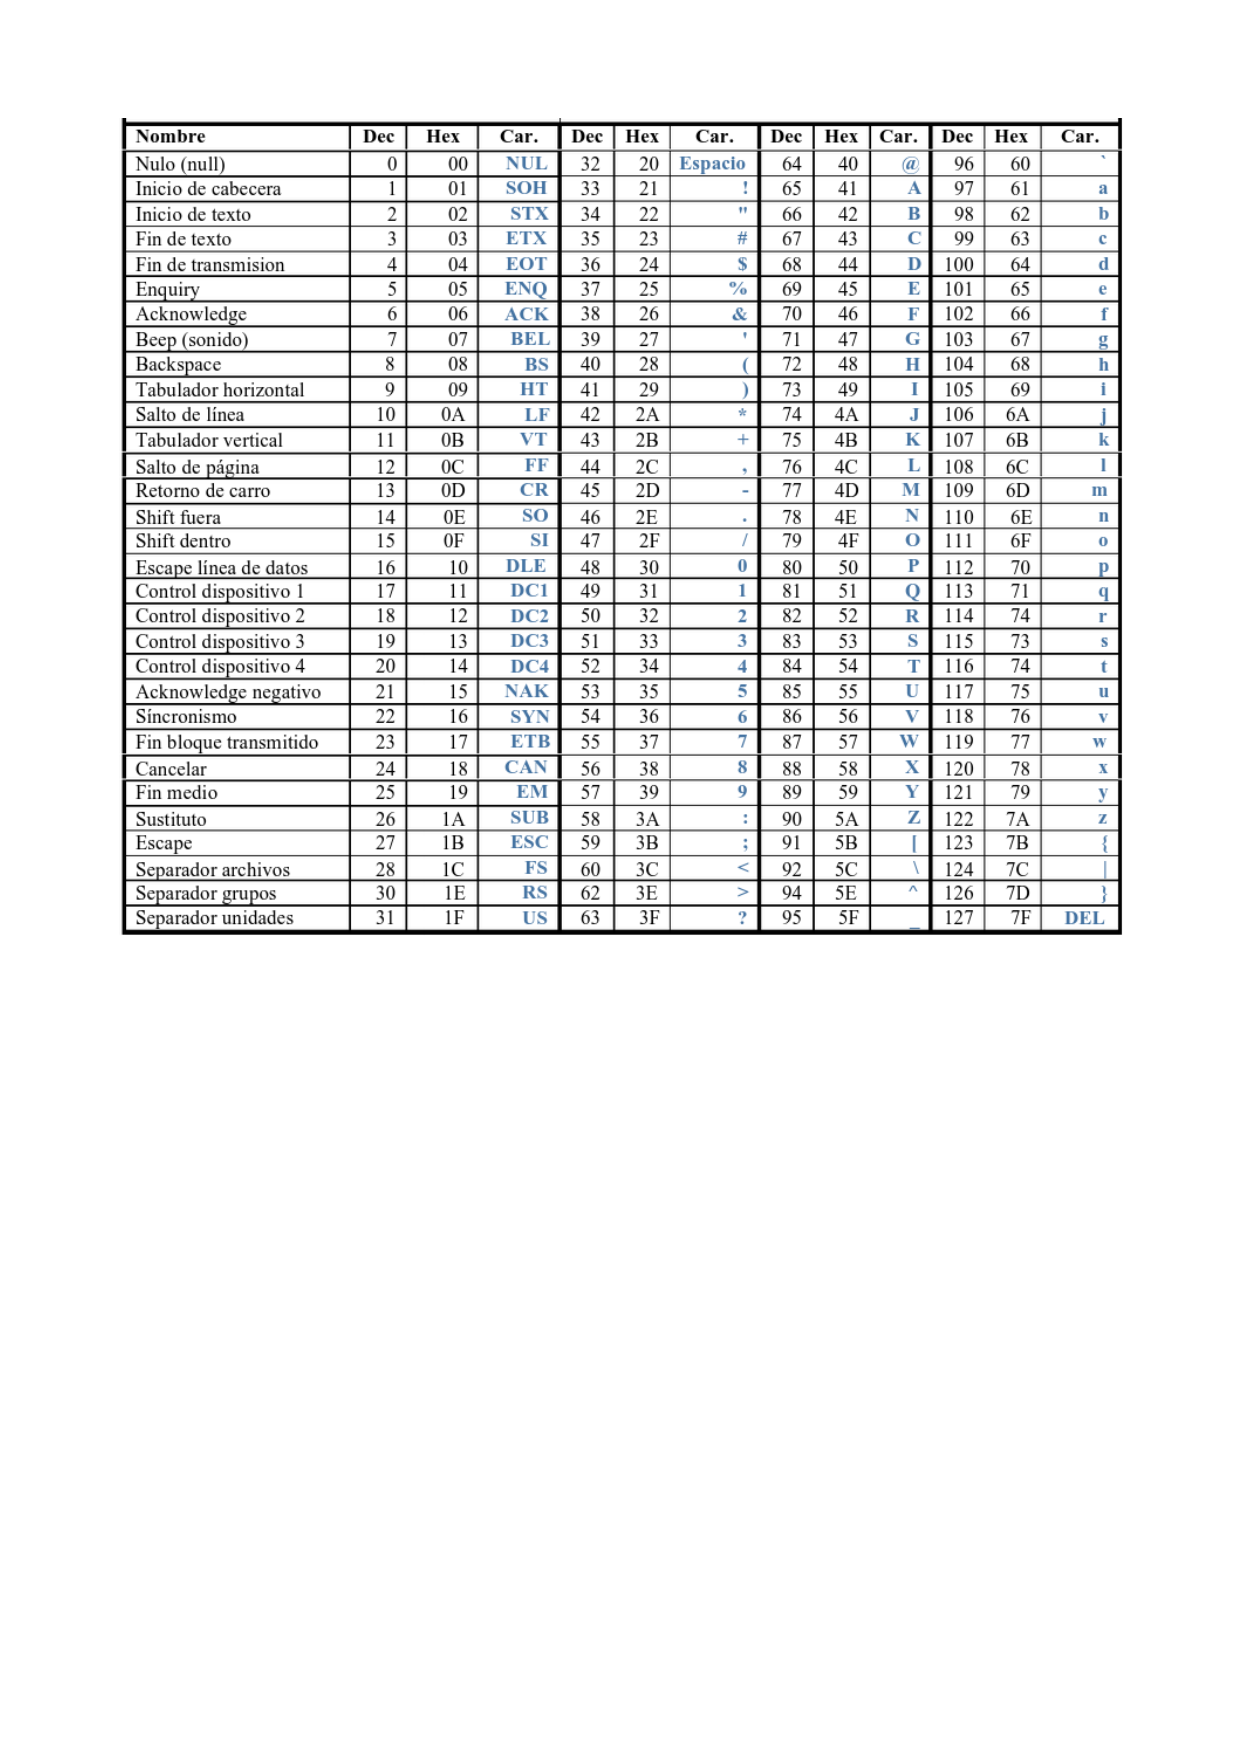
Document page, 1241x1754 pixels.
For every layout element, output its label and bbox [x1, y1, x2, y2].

picture [118, 118, 1123, 936]
